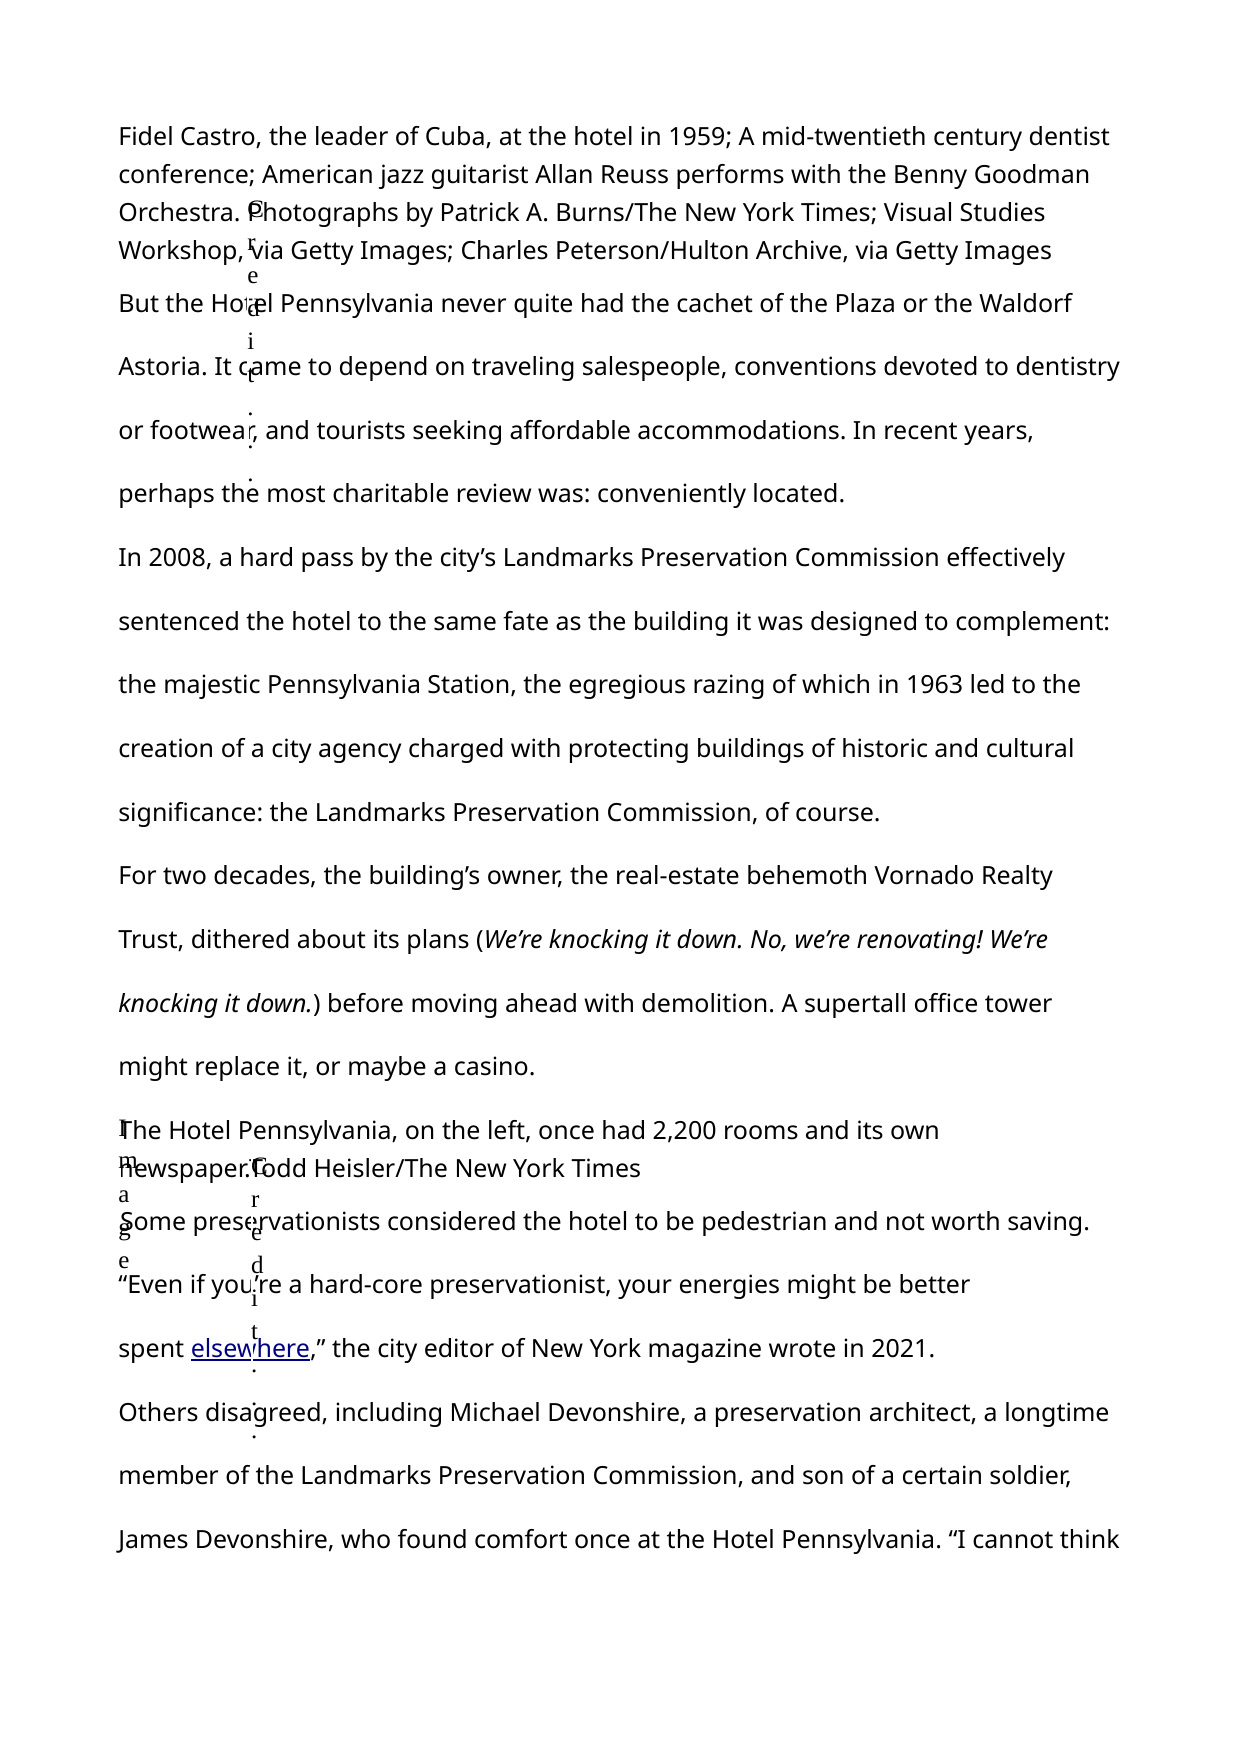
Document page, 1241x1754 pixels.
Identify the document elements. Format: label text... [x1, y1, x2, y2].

text For two decades, the building’s owner, the real-estate behemoth Vornado Realty Trust, dithered about its plans (We’re knocking it down. No, we’re renovating! We’re knocking it down.) before moving ahead with demolition. A supertall office tower might replace it, or maybe a casino. [118, 858, 1122, 1083]
text But the Hotel Pennsylvania never quite had the cachet of the Plaza or the Waldorf Astoria. It came to depend on traveling salespeople, conventions devoted to dentistry or footwear, and tourists seeking affordable accommodations. In recent years, perhaps the most charitable review was: conveniently located. [118, 285, 1122, 510]
text In 2008, a hard pass by the city’s Landmarks Preservation Commission effectively sentenced the hotel to the same fate as the building it was designed to complement: the majestic Pennsylvania Station, the egregious razing of which in 1963 led to the creation of a city agency charged with protecting buildings of historic and cultural significance: the Landmarks Preservation Commission, of course. [118, 540, 1122, 828]
text The Hotel Pennsylvania, on the left, once had 2,200 rooms and its own newspaper.Todd Heisler/The New York Times [121, 1113, 1122, 1185]
text Fidel Castro, the leader of Cuba, at the hotel in 1959; A mid-twentieth century dentist conference; American jazz guitarist Allan Reuss performs with the Benny Goodman Orchestra. Photographs by Patrick A. Burns/The New York Times; Visual Studies Workshop, via Getty Images; Charles Peterson/Hulton Archive, via Getty Images [118, 118, 1122, 267]
text Some preservationists considered the hotel to be pedestrian and not worth saving. “Even if you’re a hard-core preservationist, your energies might be better spent elsewhere,” the city editor of New York magazine wrote in 2021. [118, 1203, 251, 1365]
text Some preservationists considered the hotel to be pedestrian and not worth saving. “Even if you’re a hard-core preservationist, your energies might be better spent elsewhere,” the city editor of New York magazine wrote in 2021. [253, 1203, 1122, 1365]
text Others disagreed, including Michael Devonshire, a preservation architect, a longtime member of the Landmarks Preservation Commission, and son of a certain soldier, James Devonshire, who found comfort once at the Hotel Pennsylvania. “I cannot think [118, 1394, 1122, 1556]
